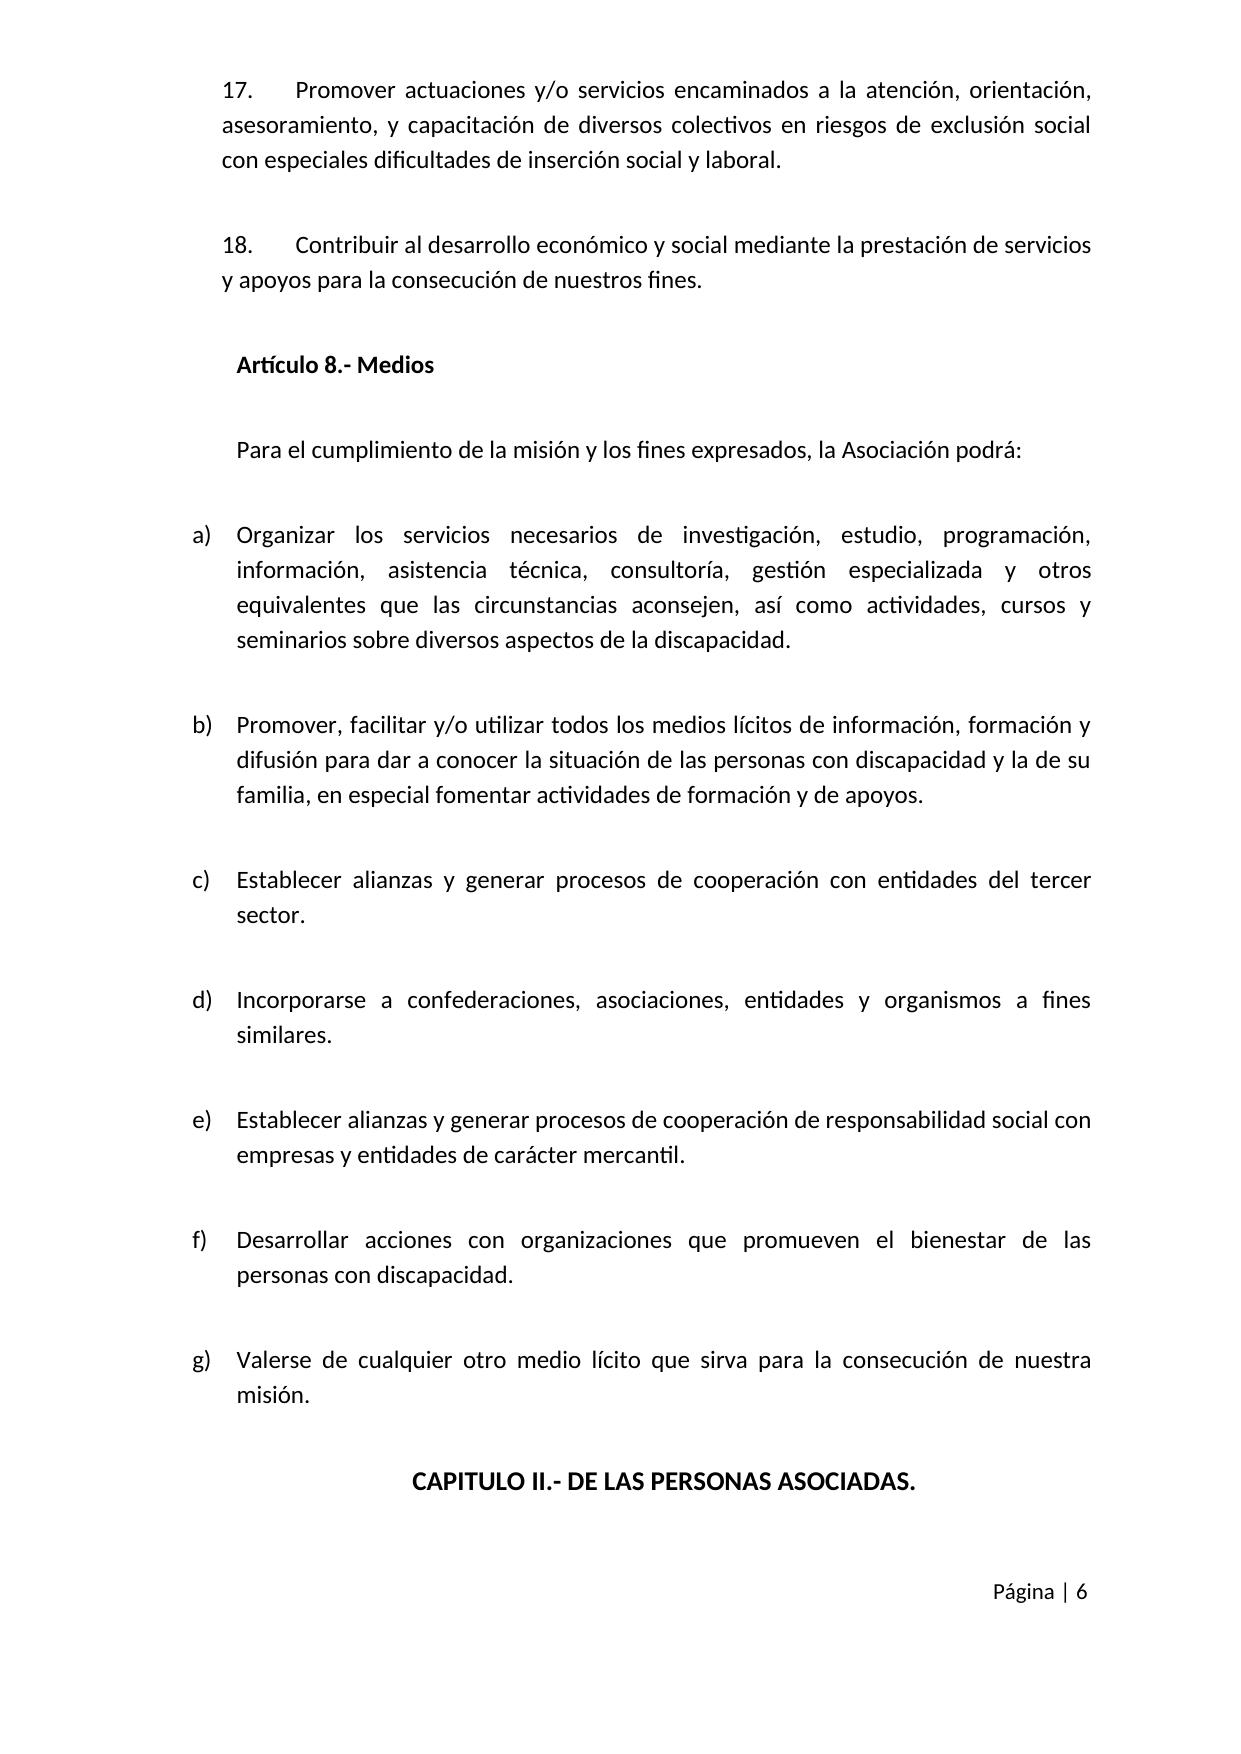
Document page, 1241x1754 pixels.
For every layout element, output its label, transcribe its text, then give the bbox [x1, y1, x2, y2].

text Artículo 8.- Medios [148, 349, 1092, 379]
text Para el cumplimiento de la misión y los fines expresados, la Asociación podrá: [148, 434, 1092, 464]
list Contribuir al desarrollo económico y social mediante la prestación de servicios y apoyos para la consecución de nuestros fines. [222, 229, 1092, 294]
text CAPITULO II.- DE LAS PERSONAS ASOCIADAS. [148, 1464, 1092, 1497]
list Promover, facilitar y/o utilizar todos los medios lícitos de información, formación y difusión para dar a conocer la situación de las personas con discapacidad y la de su familia, en especial fomentar actividades de formación y de apoyos. [192, 709, 1092, 809]
list Establecer alianzas y generar procesos de cooperación con entidades del tercer sector. [192, 864, 1092, 929]
list Establecer alianzas y generar procesos de cooperación de responsabilidad social con empresas y entidades de carácter mercantil. [192, 1104, 1092, 1169]
list Valerse de cualquier otro medio lícito que sirva para la consecución de nuestra misión. [192, 1344, 1092, 1409]
list Promover actuaciones y/o servicios encaminados a la atención, orientación, asesoramiento, y capacitación de diversos colectivos en riesgos de exclusión social con especiales dificultades de inserción social y laboral. [222, 74, 1092, 174]
list Organizar los servicios necesarios de investigación, estudio, programación, información, asistencia técnica, consultoría, gestión especializada y otros equivalentes que las circunstancias aconsejen, así como actividades, cursos y seminarios sobre diversos aspectos de la discapacidad. [192, 519, 1092, 654]
list Desarrollar acciones con organizaciones que promueven el bienestar de las personas con discapacidad. [192, 1224, 1092, 1289]
list Incorporarse a confederaciones, asociaciones, entidades y organismos a fines similares. [192, 984, 1092, 1049]
